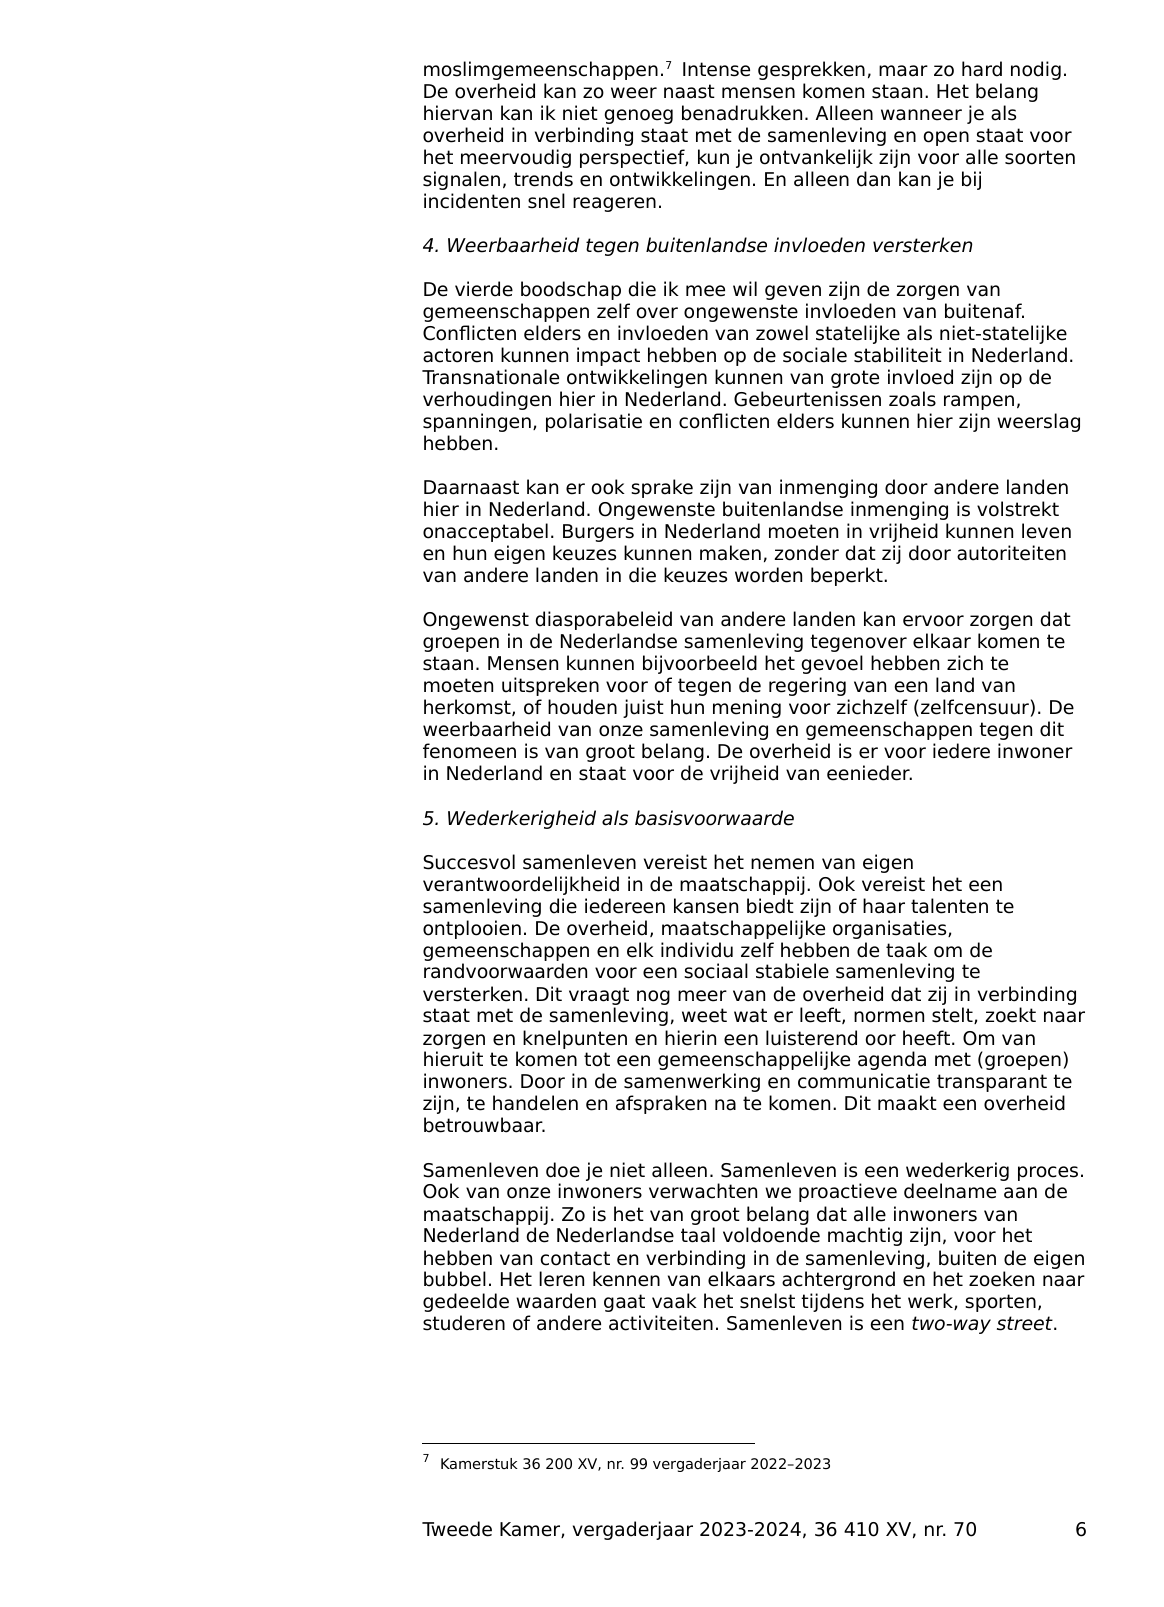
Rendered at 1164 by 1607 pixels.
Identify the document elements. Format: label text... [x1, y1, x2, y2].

text Ongewenst diasporabeleid van andere landen kan ervoor zorgen dat groepen in de Nederlandse samenleving tegenover elkaar komen te staan. Mensen kunnen bijvoorbeeld het gevoel hebben zich te moeten uitspreken voor of tegen de regering van een land van herkomst, of houden juist hun mening voor zichzelf (zelfcensuur). De weerbaarheid van onze samenleving en gemeenschappen tegen dit fenomeen is van groot belang. De overheid is er voor iedere inwoner in Nederland en staat voor de vrijheid van eenieder. [422, 609, 1087, 785]
text moslimgemeenschappen. Intense gesprekken, maar zo hard nodig. De overheid kan zo weer naast mensen komen staan. Het belang hiervan kan ik niet genoeg benadrukken. Alleen wanneer je als overheid in verbinding staat met de samenleving en open staat voor het meervoudig perspectief, kun je ontvankelijk zijn voor alle soorten signalen, trends en ontwikkelingen. En alleen dan kan je bij incidenten snel reageren. [422, 59, 1087, 213]
subtitle 5. Wederkerigheid als basisvoorwaarde [422, 807, 1087, 829]
subtitle 4. Weerbaarheid tegen buitenlandse invloeden versterken [422, 235, 1087, 257]
text Samenleven doe je niet alleen. Samenleven is een wederkerig proces. Ook van onze inwoners verwachten we proactieve deelname aan de maatschappij. Zo is het van groot belang dat alle inwoners van Nederland de Nederlandse taal voldoende machtig zijn, voor het hebben van contact en verbinding in de samenleving, buiten de eigen bubbel. Het leren kennen van elkaars achtergrond en het zoeken naar gedeelde waarden gaat vaak het snelst tijdens het werk, sporten, studeren of andere activiteiten. Samenleven is een two-way street. [422, 1159, 1087, 1335]
text De vierde boodschap die ik mee wil geven zijn de zorgen van gemeenschappen zelf over ongewenste invloeden van buitenaf. Conflicten elders en invloeden van zowel statelijke als niet-statelijke actoren kunnen impact hebben op de sociale stabiliteit in Nederland. Transnationale ontwikkelingen kunnen van grote invloed zijn op de verhoudingen hier in Nederland. Gebeurtenissen zoals rampen, spanningen, polarisatie en conflicten elders kunnen hier zijn weerslag hebben. [422, 279, 1087, 455]
text Succesvol samenleven vereist het nemen van eigen verantwoordelijkheid in de maatschappij. Ook vereist het een samenleving die iedereen kansen biedt zijn of haar talenten te ontplooien. De overheid, maatschappelijke organisaties, gemeenschappen en elk individu zelf hebben de taak om de randvoorwaarden voor een sociaal stabiele samenleving te versterken. Dit vraagt nog meer van de overheid dat zij in verbinding staat met de samenleving, weet wat er leeft, normen stelt, zoekt naar zorgen en knelpunten en hierin een luisterend oor heeft. Om van hieruit te komen tot een gemeenschappelijke agenda met (groepen) inwoners. Door in de samenwerking en communicatie transparant te zijn, te handelen en afspraken na te komen. Dit maakt een overheid betrouwbaar. [422, 852, 1087, 1137]
text Kamerstuk 36 200 XV, nr. 99 vergaderjaar 2022–2023 [422, 1452, 1087, 1474]
text Daarnaast kan er ook sprake zijn van inmenging door andere landen hier in Nederland. Ongewenste buitenlandse inmenging is volstrekt onacceptabel. Burgers in Nederland moeten in vrijheid kunnen leven en hun eigen keuzes kunnen maken, zonder dat zij door autoriteiten van andere landen in die keuzes worden beperkt. [422, 477, 1087, 587]
